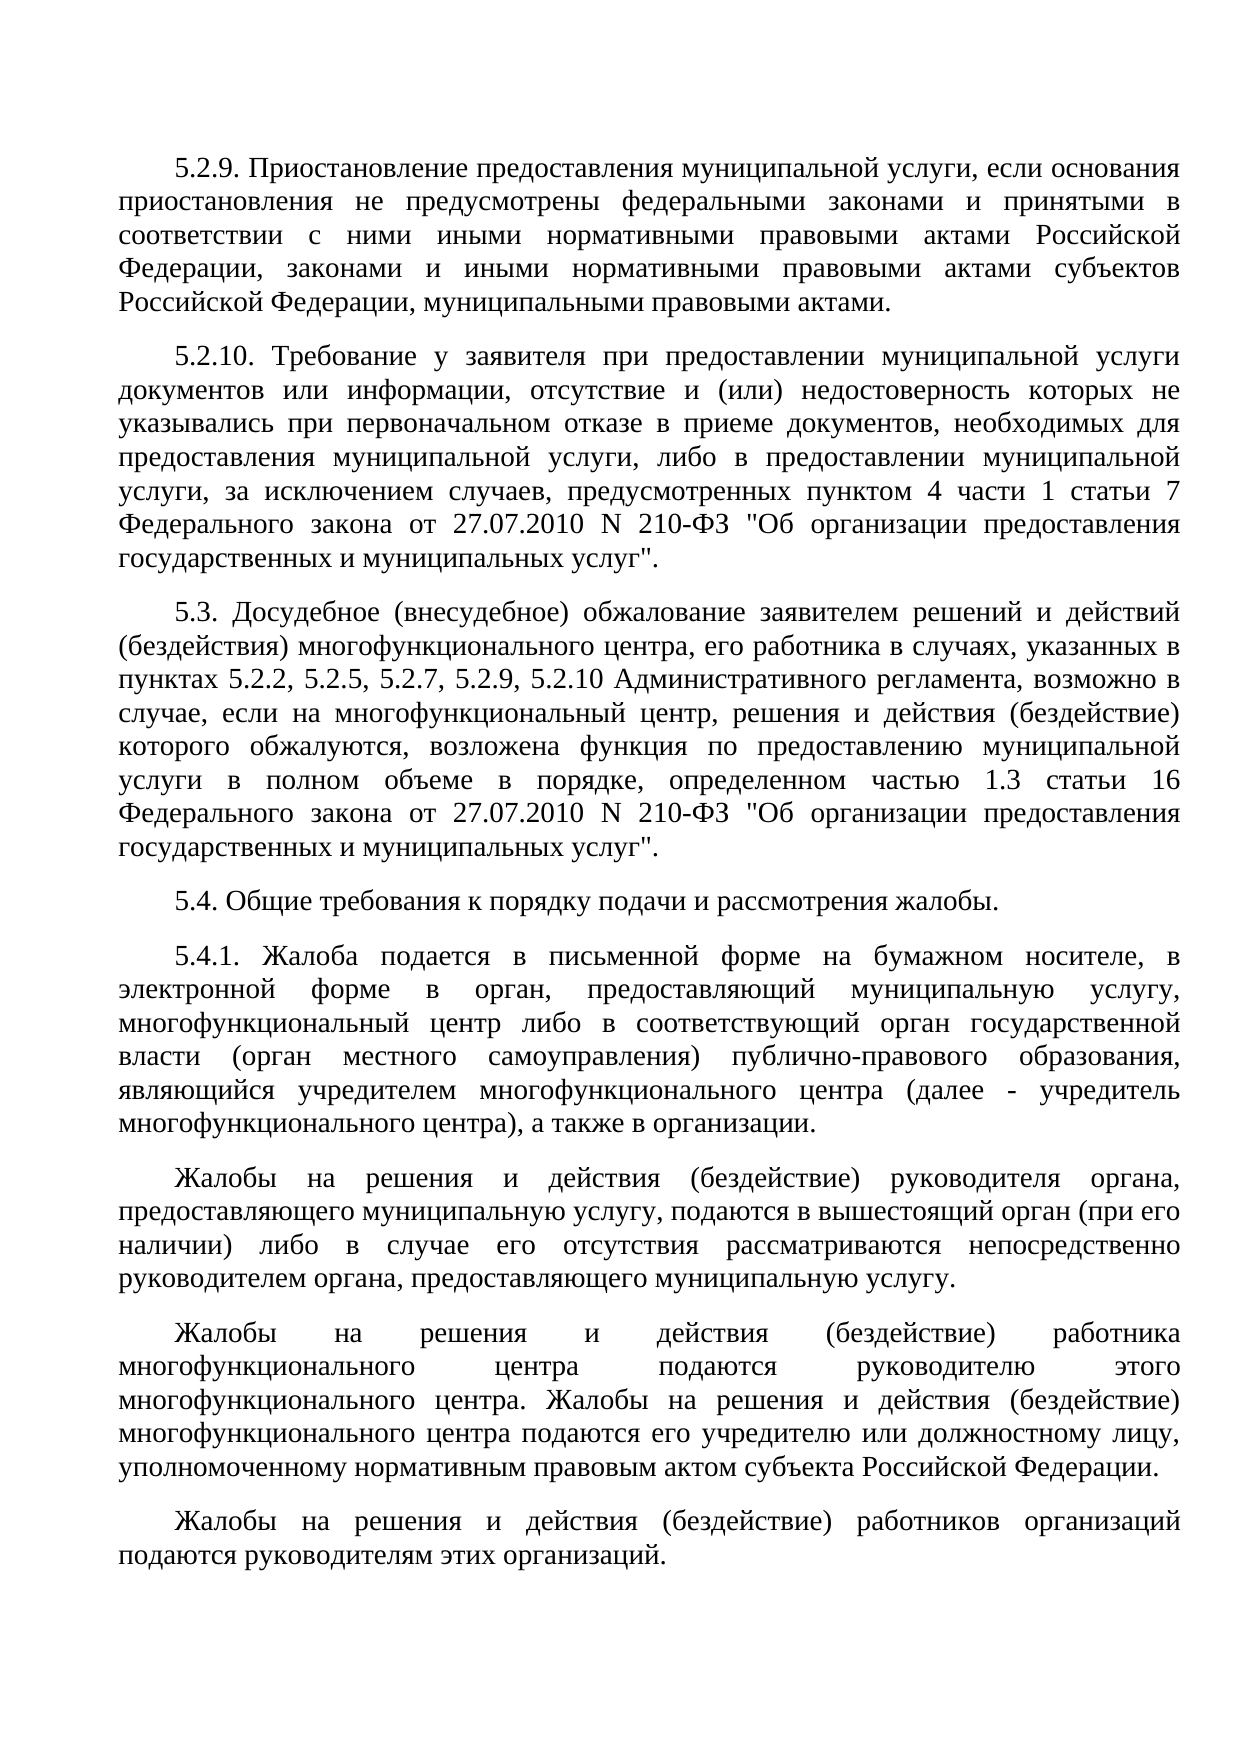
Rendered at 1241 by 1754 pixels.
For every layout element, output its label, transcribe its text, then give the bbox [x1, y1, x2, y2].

text 5.3. Досудебное (внесудебное) обжалование заявителем решений и действий (бездействия) многофункционального центра, его работника в случаях, указанных в пунктах 5.2.2, 5.2.5, 5.2.7, 5.2.9, 5.2.10 Административного регламента, возможно в случае, если на многофункциональный центр, решения и действия (бездействие) которого обжалуются, возложена функция по предоставлению муниципальной услуги в полном объеме в порядке, определенном частью 1.3 статьи 16 Федерального закона от 27.07.2010 N 210-ФЗ "Об организации предоставления государственных и муниципальных услуг". [118, 594, 1181, 862]
text 5.4.1. Жалоба подается в письменной форме на бумажном носителе, в электронной форме в орган, предоставляющий муниципальную услугу, многофункциональный центр либо в соответствующий орган государственной власти (орган местного самоуправления) публично-правового образования, являющийся учредителем многофункционального центра (далее - учредитель многофункционального центра), а также в организации. [118, 938, 1181, 1139]
text 5.2.10. Требование у заявителя при предоставлении муниципальной услуги документов или информации, отсутствие и (или) недостоверность которых не указывались при первоначальном отказе в приеме документов, необходимых для предоставления муниципальной услуги, либо в предоставлении муниципальной услуги, за исключением случаев, предусмотренных пунктом 4 части 1 статьи 7 Федерального закона от 27.07.2010 N 210-ФЗ "Об организации предоставления государственных и муниципальных услуг". [118, 338, 1181, 573]
text Жалобы на решения и действия (бездействие) работников организаций подаются руководителям этих организаций. [118, 1503, 1181, 1570]
text 5.4. Общие требования к порядку подачи и рассмотрения жалобы. [118, 883, 1181, 917]
text 5.2.9. Приостановление предоставления муниципальной услуги, если основания приостановления не предусмотрены федеральными законами и принятыми в соответствии с ними иными нормативными правовыми актами Российской Федерации, законами и иными нормативными правовыми актами субъектов Российской Федерации, муниципальными правовыми актами. [118, 150, 1181, 318]
text Жалобы на решения и действия (бездействие) руководителя органа, предоставляющего муниципальную услугу, подаются в вышестоящий орган (при его наличии) либо в случае его отсутствия рассматриваются непосредственно руководителем органа, предоставляющего муниципальную услугу. [118, 1160, 1181, 1294]
text Жалобы на решения и действия (бездействие) работника многофункционального центра подаются руководителю этого многофункционального центра. Жалобы на решения и действия (бездействие) многофункционального центра подаются его учредителю или должностному лицу, уполномоченному нормативным правовым актом субъекта Российской Федерации. [118, 1315, 1181, 1482]
